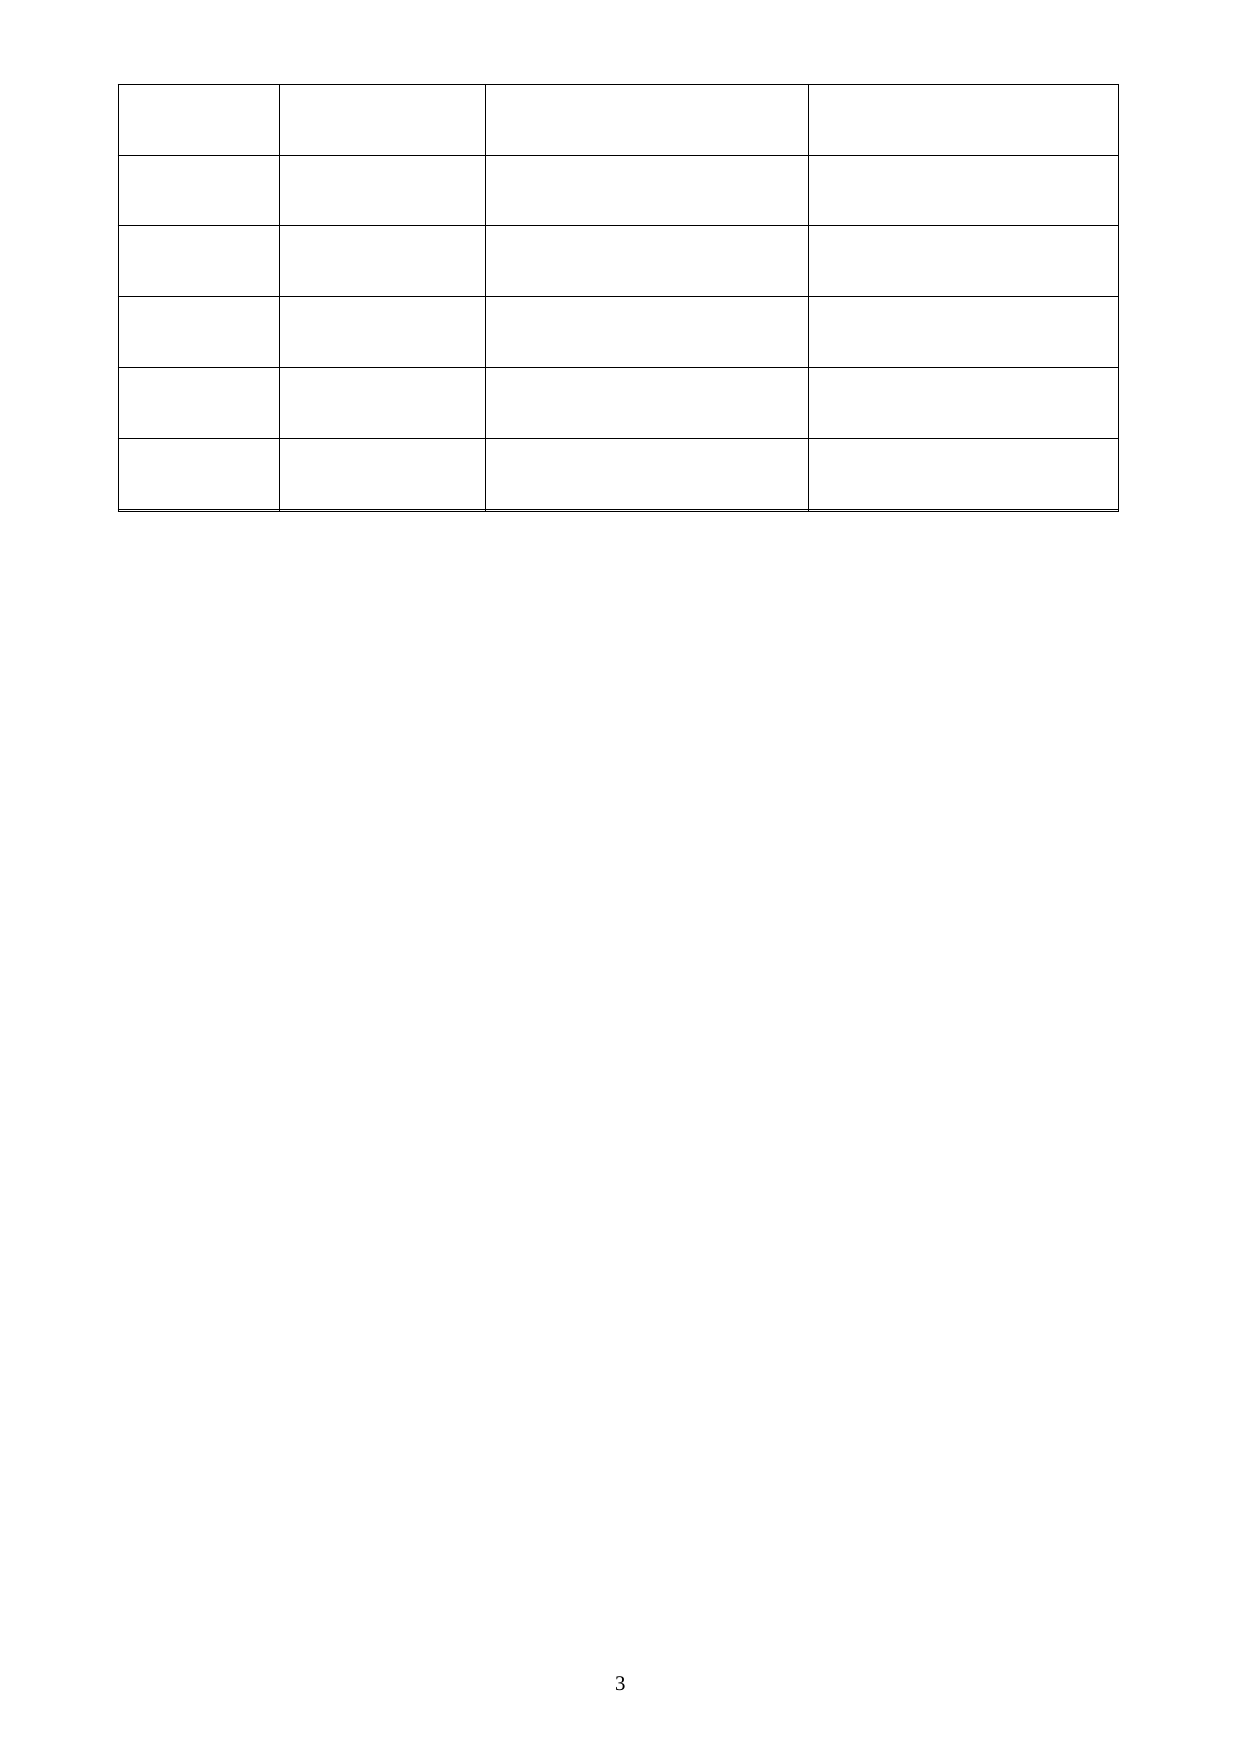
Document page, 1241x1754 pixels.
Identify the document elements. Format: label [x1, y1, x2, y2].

table_cell [119, 226, 279, 296]
table_cell [486, 297, 808, 367]
table_cell [280, 297, 485, 367]
table_cell [809, 368, 1118, 438]
table_cell [809, 156, 1118, 225]
table_cell [809, 439, 1118, 509]
table_cell [280, 368, 485, 438]
table_cell [280, 85, 485, 154]
table_cell [486, 156, 808, 225]
table_cell [119, 297, 279, 367]
table_cell [119, 368, 279, 438]
table_cell [119, 156, 279, 225]
table_cell [119, 85, 279, 154]
table_cell [486, 439, 808, 509]
table_cell [486, 85, 808, 154]
table_cell [280, 226, 485, 296]
table_cell [486, 368, 808, 438]
table_cell [809, 226, 1118, 296]
table_cell [280, 439, 485, 509]
table_cell [119, 439, 279, 509]
table_cell [280, 156, 485, 225]
table_cell [809, 85, 1118, 154]
table_cell [486, 226, 808, 296]
table_cell [809, 297, 1118, 367]
